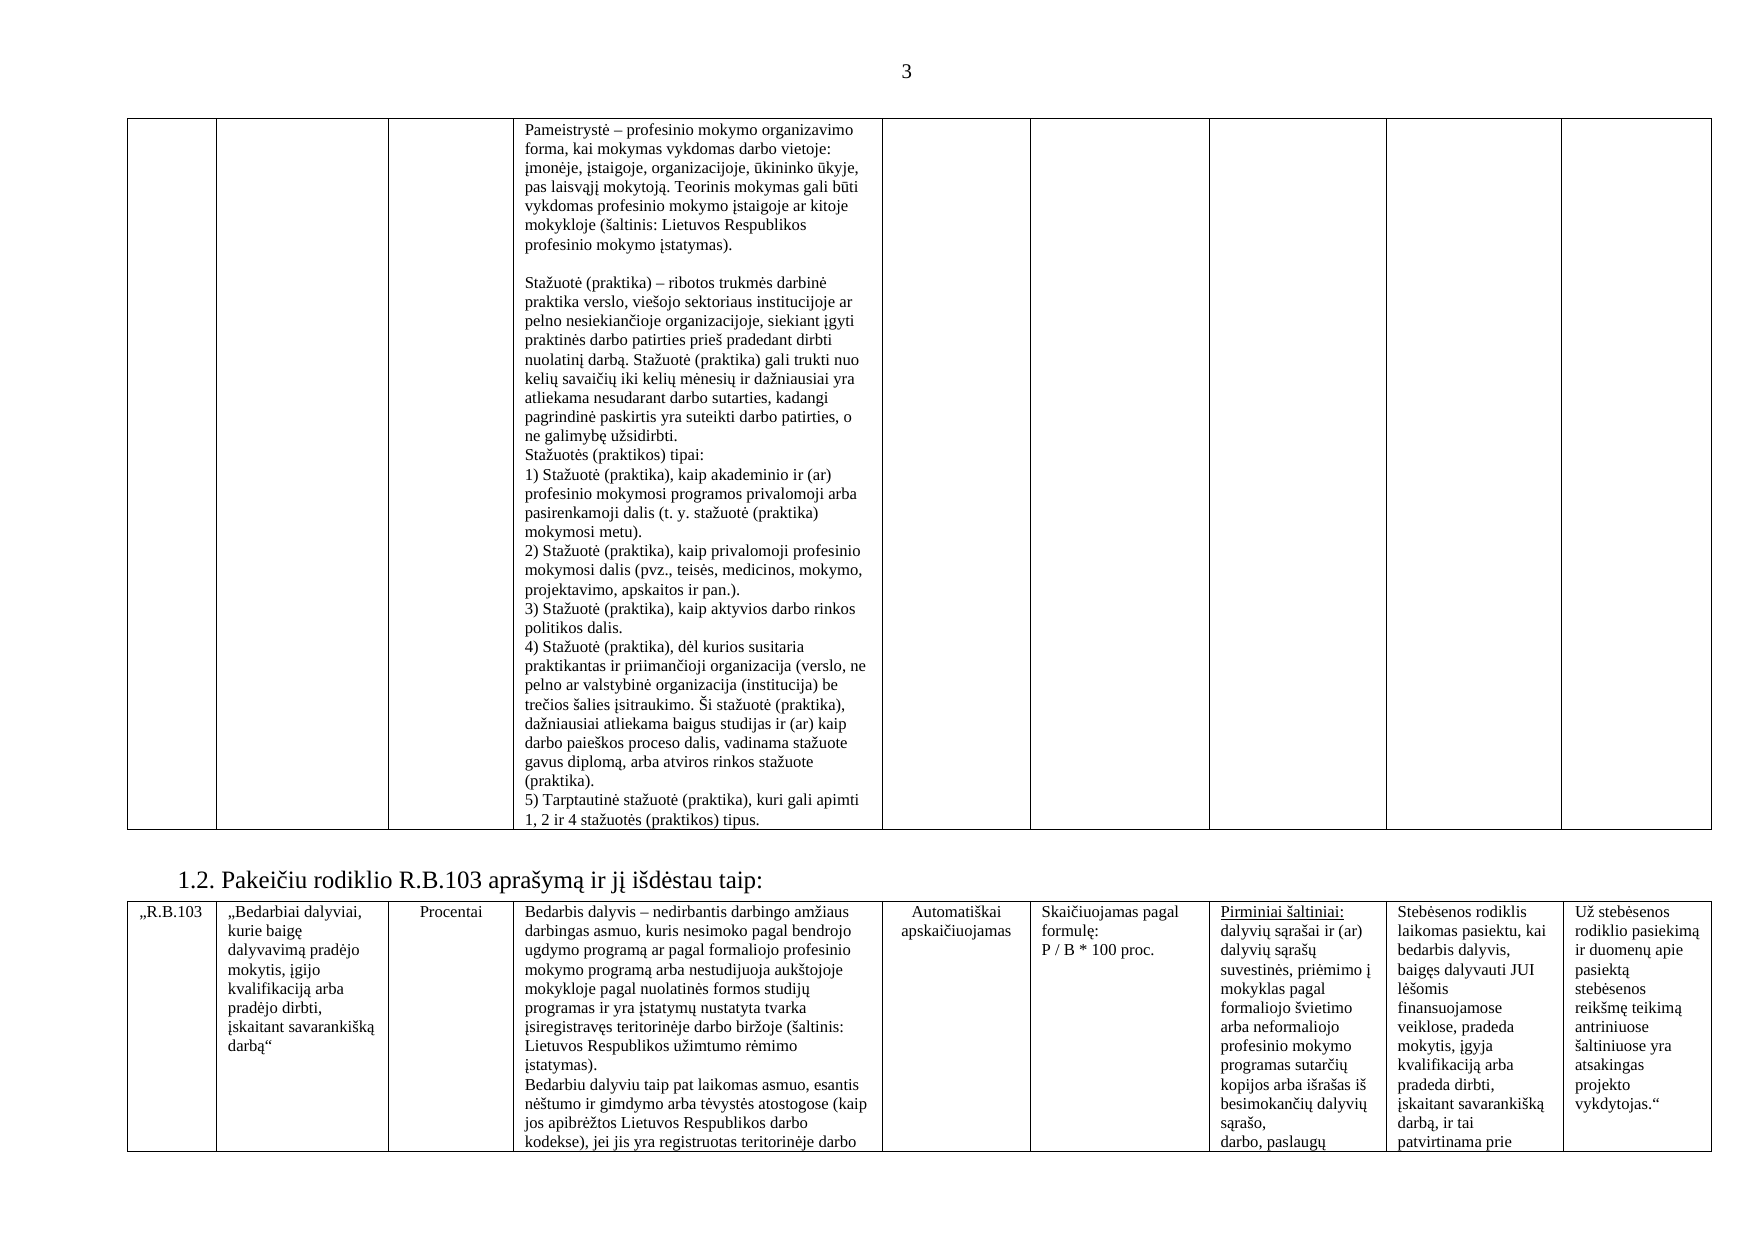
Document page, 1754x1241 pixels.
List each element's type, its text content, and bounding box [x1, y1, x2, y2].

text 1.2. Pakeičiu rodiklio R.B.103 aprašymą ir jį išdėstau taip: [118, 865, 1695, 894]
table_header [1387, 119, 1561, 828]
table_header Bedarbis dalyvis – nedirbantis darbingo amžiaus darbingas asmuo, kuris nesimoko pagal bendrojo ugdymo programą ar pagal formaliojo profesinio mokymo programą arba nestudijuoja aukštojoje mokykloje pagal nuolatinės formos studijų programas ir yra įstatymų nustatyta tvarka įsiregistravęs teritorinėje darbo biržoje (šaltinis: Lietuvos Respublikos užimtumo rėmimo įstatymas). Bedarbiu dalyviu taip pat laikomas asmuo, esantis nėštumo ir gimdymo arba tėvystės atostogose (kaip jos apibrėžtos Lietuvos Respublikos darbo kodekse), jei jis yra registruotas teritorinėje darbo [514, 902, 882, 1151]
table_header [883, 119, 1030, 828]
table_cell [217, 119, 388, 828]
table_cell [389, 119, 513, 828]
table_header Automatiškai apskaičiuojamas [883, 902, 1030, 1151]
table_header Pirminiai šaltiniai: dalyvių sąrašai ir (ar) dalyvių sąrašų suvestinės, priėmimo į mokyklas pagal formaliojo švietimo arba neformaliojo profesinio mokymo programas sutarčių kopijos arba išrašas iš besimokančių dalyvių sąrašo, darbo, paslaugų [1210, 902, 1386, 1151]
table_header „R.B.103 [128, 902, 216, 1151]
table_cell [1031, 119, 1209, 828]
table_header [1562, 119, 1711, 828]
table_cell Pameistrystė – profesinio mokymo organizavimo forma, kai mokymas vykdomas darbo vietoje: įmonėje, įstaigoje, organizacijoje, ūkininko ūkyje, pas laisvąjį mokytoją. Teorinis mokymas gali būti vykdomas profesinio mokymo įstaigoje ar kitoje mokykloje (šaltinis: Lietuvos Respublikos profesinio mokymo įstatymas). Stažuotė (praktika) – ribotos trukmės darbinė praktika verslo, viešojo sektoriaus institucijoje ar pelno nesiekiančioje organizacijoje, siekiant įgyti praktinės darbo patirties prieš pradedant dirbti nuolatinį darbą. Stažuotė (praktika) gali trukti nuo kelių savaičių iki kelių mėnesių ir dažniausiai yra atliekama nesudarant darbo sutarties, kadangi pagrindinė paskirtis yra suteikti darbo patirties, o ne galimybę užsidirbti. Stažuotės (praktikos) tipai: 1) Stažuotė (praktika), kaip akademinio ir (ar) profesinio mokymosi programos privalomoji arba pasirenkamoji dalis (t. y. stažuotė (praktika) mokymosi metu). 2) Stažuotė (praktika), kaip privalomoji profesinio mokymosi dalis (pvz., teisės, medicinos, mokymo, projektavimo, apskaitos ir pan.). 3) Stažuotė (praktika), kaip aktyvios darbo rinkos politikos dalis. 4) Stažuotė (praktika), dėl kurios susitaria praktikantas ir priimančioji organizacija (verslo, ne pelno ar valstybinė organizacija (institucija) be trečios šalies įsitraukimo. Ši stažuotė (praktika), dažniausiai atliekama baigus studijas ir (ar) kaip darbo paieškos proceso dalis, vadinama stažuote gavus diplomą, arba atviros rinkos stažuote (praktika). 5) Tarptautinė stažuotė (praktika), kuri gali apimti 1, 2 ir 4 stažuotės (praktikos) tipus. [514, 119, 882, 828]
table_header Skaičiuojamas pagal formulę: P / B * 100 proc. [1031, 902, 1209, 1151]
table_header „Bedarbiai dalyviai, kurie baigę dalyvavimą pradėjo mokytis, įgijo kvalifikaciją arba pradėjo dirbti, įskaitant savarankišką darbą“ [217, 902, 388, 1151]
table_header [1210, 119, 1386, 828]
table_header Už stebėsenos rodiklio pasiekimą ir duomenų apie pasiektą stebėsenos reikšmę teikimą antriniuose šaltiniuose yra atsakingas projekto vykdytojas.“ [1564, 902, 1711, 1151]
table_cell [128, 119, 216, 828]
table_header Procentai [389, 902, 513, 1151]
table_header Stebėsenos rodiklis laikomas pasiektu, kai bedarbis dalyvis, baigęs dalyvauti JUI lėšomis finansuojamose veiklose, pradeda mokytis, įgyja kvalifikaciją arba pradeda dirbti, įskaitant savarankišką darbą, ir tai patvirtinama prie [1387, 902, 1563, 1151]
